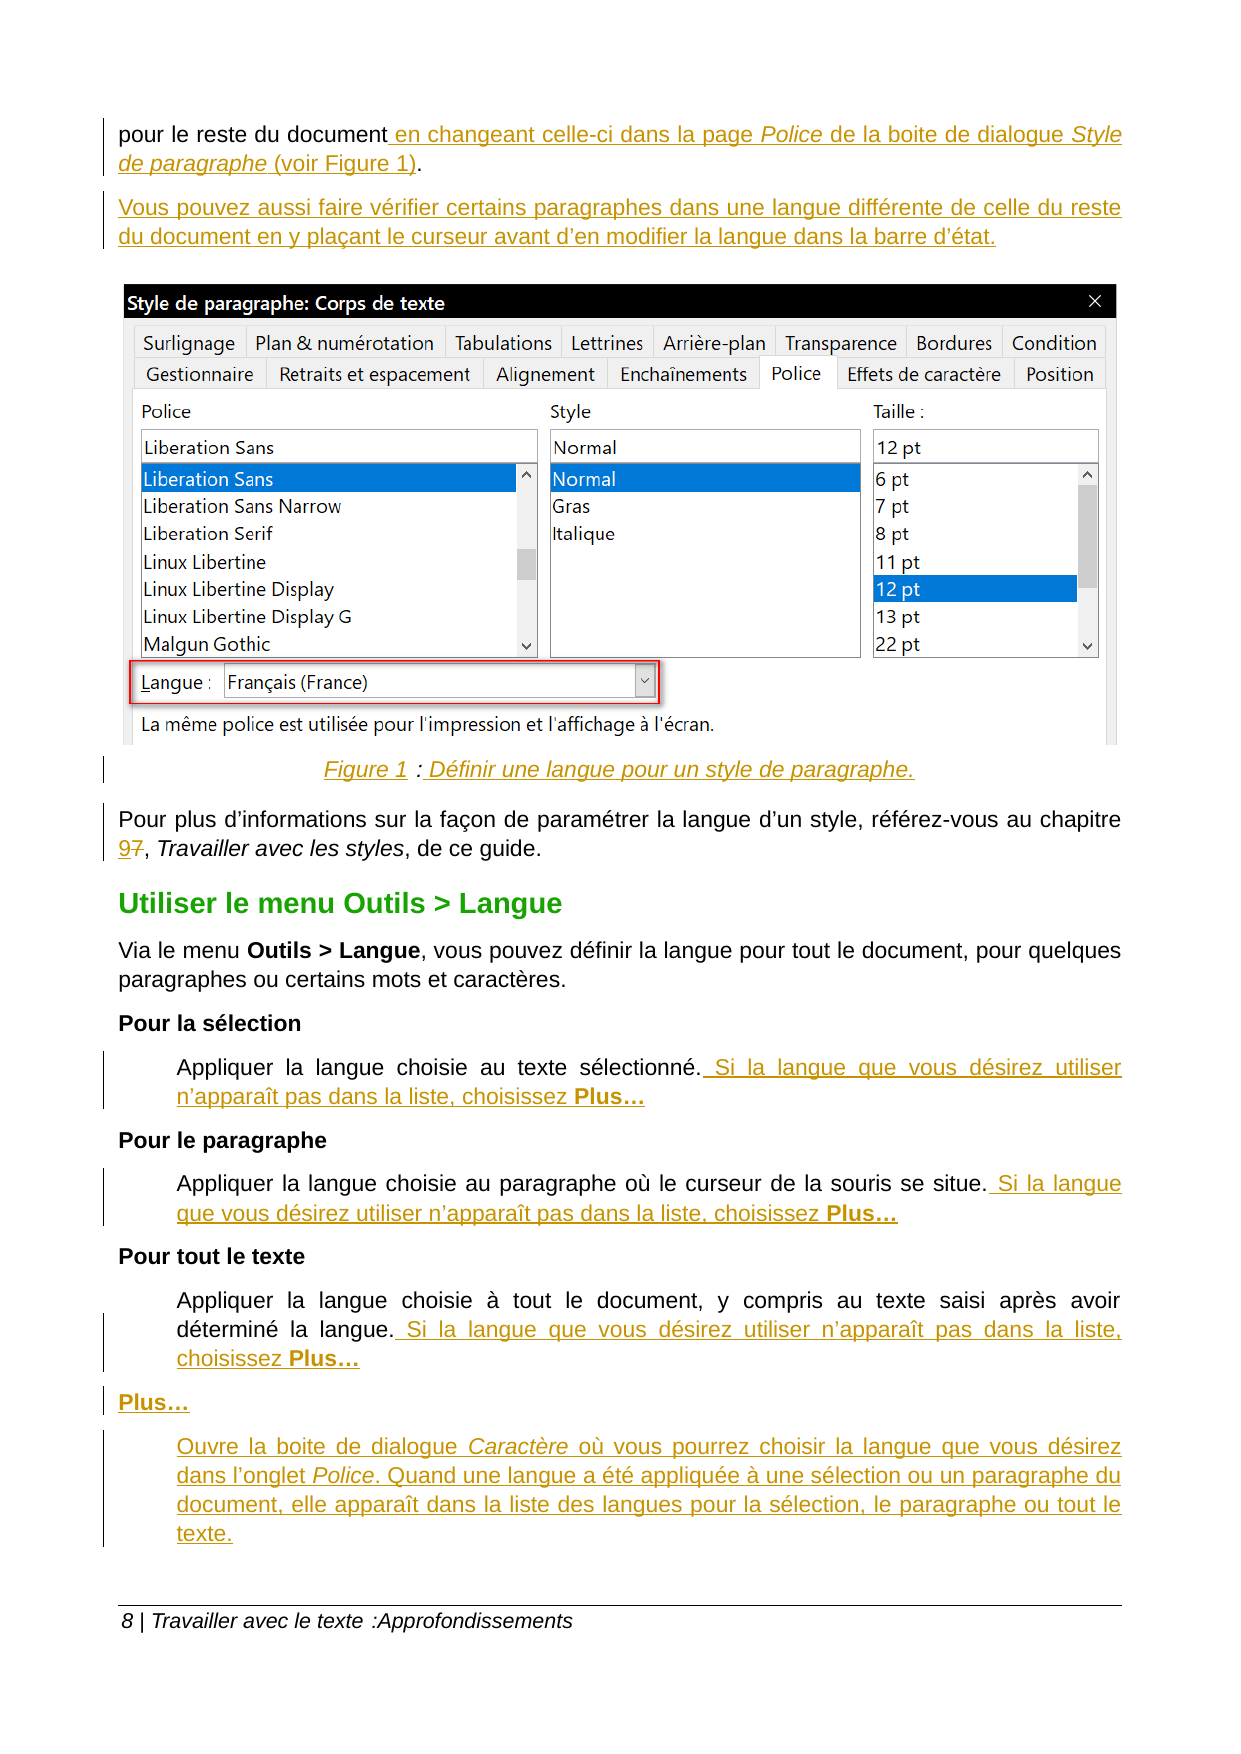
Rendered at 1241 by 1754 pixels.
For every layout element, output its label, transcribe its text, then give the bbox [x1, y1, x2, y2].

text Appliquer la langue choisie au texte sélectionné. Si la langue que vous désirez utiliser n’apparaît pas dans la liste, choisissez Plus… [176, 1051, 1122, 1109]
text texte. [176, 1515, 1122, 1547]
table_header [118, 279, 1122, 751]
text Vous pouvez aussi faire vérifier certains paragraphes dans une langue différente de celle du reste [118, 191, 1122, 217]
text Appliquer la langue choisie à tout le document, y compris au texte saisi après avoir déterminé la langue. Si la langue que vous désirez utiliser n’apparaît pas dans la liste, choisissez Plus… [176, 1284, 1122, 1372]
text pour le reste du document en changeant celle-ci dans la page Police de la boite de dialogue Style de paragraphe (voir Figure 1). [118, 118, 1122, 176]
text Pour la sélection [118, 1007, 1122, 1036]
text Appliquer la langue choisie au paragraphe où le curseur de la souris se situe. Si la langue que vous désirez utiliser n’apparaît pas dans la liste, choisissez Plus… [176, 1167, 1122, 1226]
text Ouvre la boite de dialogue Caractère où vous pourrez choisir la langue que vous désirez [176, 1430, 1122, 1456]
text Pour le paragraphe [118, 1124, 1122, 1153]
subtitle Utiliser le menu Outils > Langue [118, 890, 1122, 919]
text Pour tout le texte [118, 1240, 1122, 1269]
text Plus… [118, 1386, 1122, 1415]
text du document en y plaçant le curseur avant d’en modifier la langue dans la barre d’état. [118, 218, 1122, 249]
text dans l’onglet Police. Quand une langue a été appliquée à une sélection ou un paragraphe du document, elle apparaît dans la liste des langues pour la sélection, le paragraphe ou tout le [176, 1457, 1122, 1514]
text Pour plus d’informations sur la façon de paramétrer la langue d’un style, référez-vous au chapitre 9, Travailler avec les styles, de ce guide. [118, 803, 1122, 861]
table_cell Figure 1 : Définir une langue pour un style de paragraphe. [118, 751, 1122, 788]
text Via le menu Outils > Langue, vous pouvez définir la langue pour tout le document, pour quelques paragraphes ou certains mots et caractères. [118, 934, 1122, 992]
picture [123, 284, 1117, 745]
